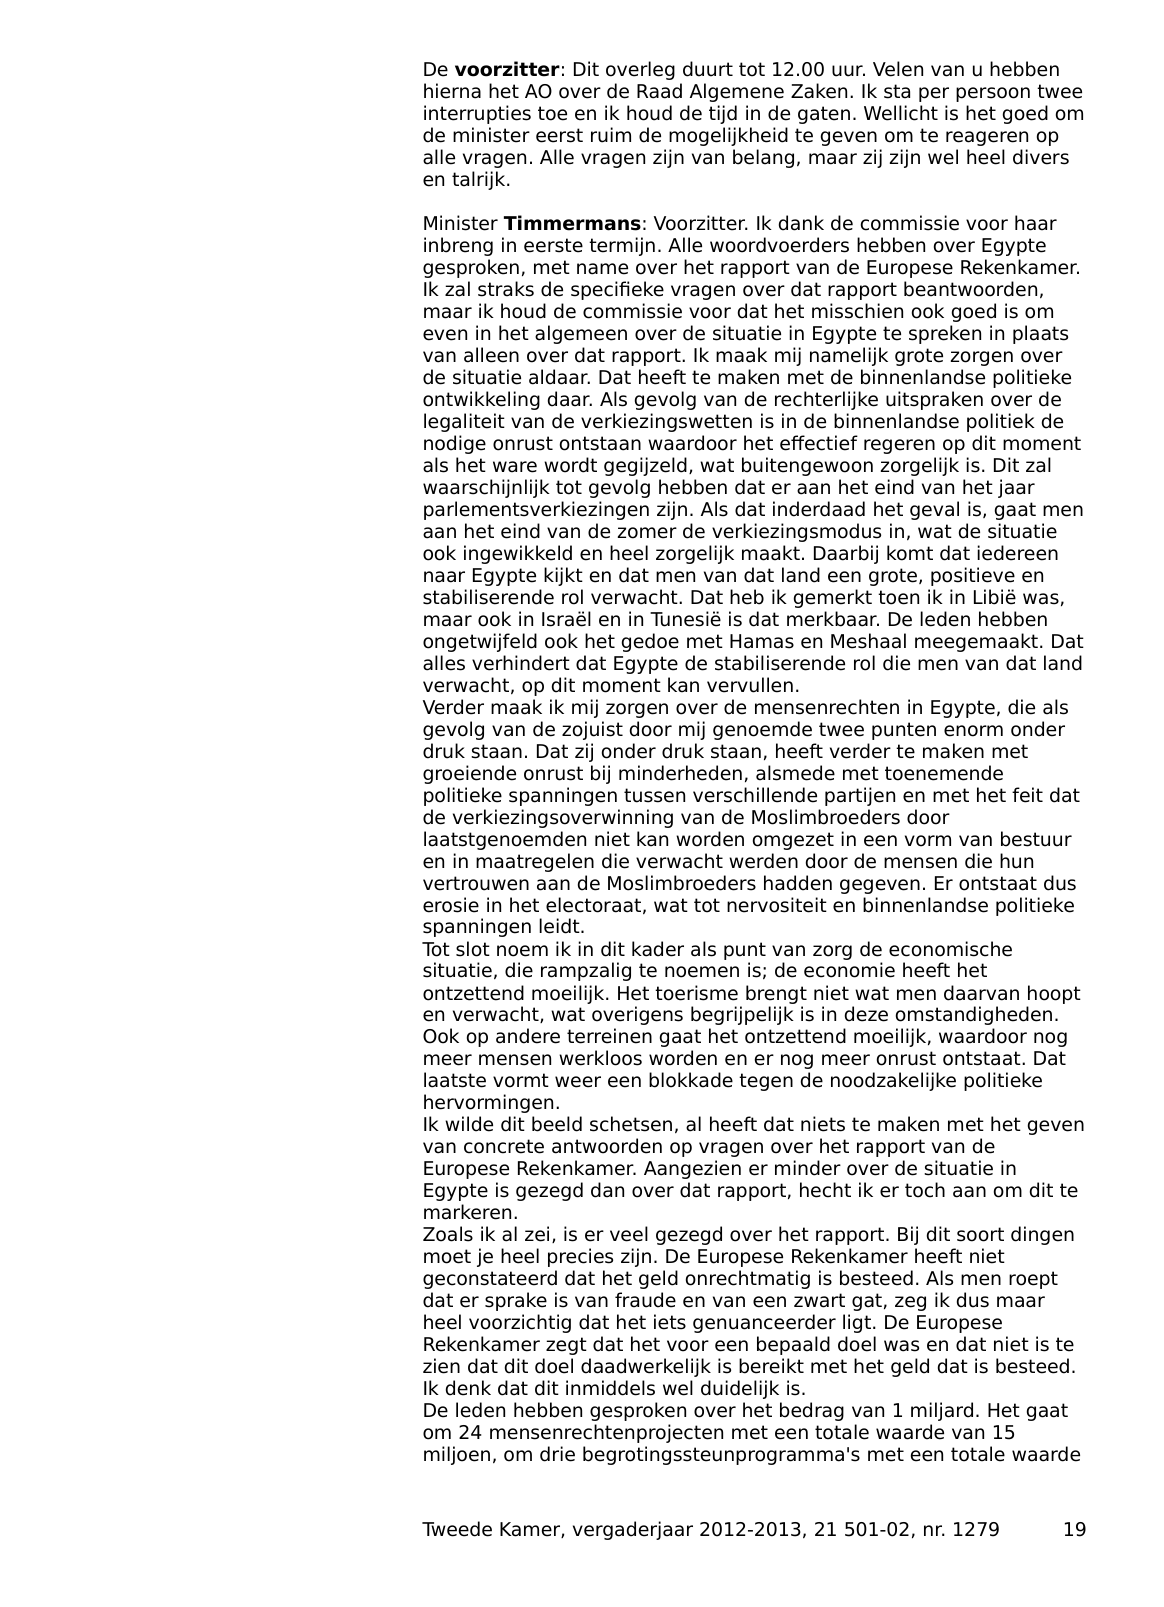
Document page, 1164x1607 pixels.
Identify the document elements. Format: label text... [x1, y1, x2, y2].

text Ik wilde dit beeld schetsen, al heeft dat niets te maken met het geven van concrete antwoorden op vragen over het rapport van de Europese Rekenkamer. Aangezien er minder over de situatie in Egypte is gezegd dan over dat rapport, hecht ik er toch aan om dit te markeren. [422, 1114, 1087, 1224]
text Tot slot noem ik in dit kader als punt van zorg de economische situatie, die rampzalig te noemen is; de economie heeft het ontzettend moeilijk. Het toerisme brengt niet wat men daarvan hoopt en verwacht, wat overigens begrijpelijk is in deze omstandigheden. Ook op andere terreinen gaat het ontzettend moeilijk, waardoor nog meer mensen werkloos worden en er nog meer onrust ontstaat. Dat laatste vormt weer een blokkade tegen de noodzakelijke politieke hervormingen. [422, 938, 1087, 1114]
text Zoals ik al zei, is er veel gezegd over het rapport. Bij dit soort dingen moet je heel precies zijn. De Europese Rekenkamer heeft niet geconstateerd dat het geld onrechtmatig is besteed. Als men roept dat er sprake is van fraude en van een zwart gat, zeg ik dus maar heel voorzichtig dat het iets genuanceerder ligt. De Europese Rekenkamer zegt dat het voor een bepaald doel was en dat niet is te zien dat dit doel daadwerkelijk is bereikt met het geld dat is besteed. Ik denk dat dit inmiddels wel duidelijk is. [422, 1224, 1087, 1400]
text De voorzitter: Dit overleg duurt tot 12.00 uur. Velen van u hebben hierna het AO over de Raad Algemene Zaken. Ik sta per persoon twee interrupties toe en ik houd de tijd in de gaten. Wellicht is het goed om de minister eerst ruim de mogelijkheid te geven om te reageren op alle vragen. Alle vragen zijn van belang, maar zij zijn wel heel divers en talrijk. [422, 59, 1087, 191]
text Verder maak ik mij zorgen over de mensenrechten in Egypte, die als gevolg van de zojuist door mij genoemde twee punten enorm onder druk staan. Dat zij onder druk staan, heeft verder te maken met groeiende onrust bij minderheden, alsmede met toenemende politieke spanningen tussen verschillende partijen en met het feit dat de verkiezingsoverwinning van de Moslimbroeders door laatstgenoemden niet kan worden omgezet in een vorm van bestuur en in maatregelen die verwacht werden door de mensen die hun vertrouwen aan de Moslimbroeders hadden gegeven. Er ontstaat dus erosie in het electoraat, wat tot nervositeit en binnenlandse politieke spanningen leidt. [422, 697, 1087, 938]
text De leden hebben gesproken over het bedrag van 1 miljard. Het gaat om 24 mensenrechtenprojecten met een totale waarde van 15 miljoen, om drie begrotingssteunprogramma's met een totale waarde [422, 1400, 1087, 1466]
text Minister Timmermans: Voorzitter. Ik dank de commissie voor haar inbreng in eerste termijn. Alle woordvoerders hebben over Egypte gesproken, met name over het rapport van de Europese Rekenkamer. Ik zal straks de specifieke vragen over dat rapport beantwoorden, maar ik houd de commissie voor dat het misschien ook goed is om even in het algemeen over de situatie in Egypte te spreken in plaats van alleen over dat rapport. Ik maak mij namelijk grote zorgen over de situatie aldaar. Dat heeft te maken met de binnenlandse politieke ontwikkeling daar. Als gevolg van de rechterlijke uitspraken over de legaliteit van de verkiezingswetten is in de binnenlandse politiek de nodige onrust ontstaan waardoor het effectief regeren op dit moment als het ware wordt gegijzeld, wat buitengewoon zorgelijk is. Dit zal waarschijnlijk tot gevolg hebben dat er aan het eind van het jaar parlementsverkiezingen zijn. Als dat inderdaad het geval is, gaat men aan het eind van de zomer de verkiezingsmodus in, wat de situatie ook ingewikkeld en heel zorgelijk maakt. Daarbij komt dat iedereen naar Egypte kijkt en dat men van dat land een grote, positieve en stabiliserende rol verwacht. Dat heb ik gemerkt toen ik in Libië was, maar ook in Israël en in Tunesië is dat merkbaar. De leden hebben ongetwijfeld ook het gedoe met Hamas en Meshaal meegemaakt. Dat alles verhindert dat Egypte de stabiliserende rol die men van dat land verwacht, op dit moment kan vervullen. [422, 213, 1087, 697]
